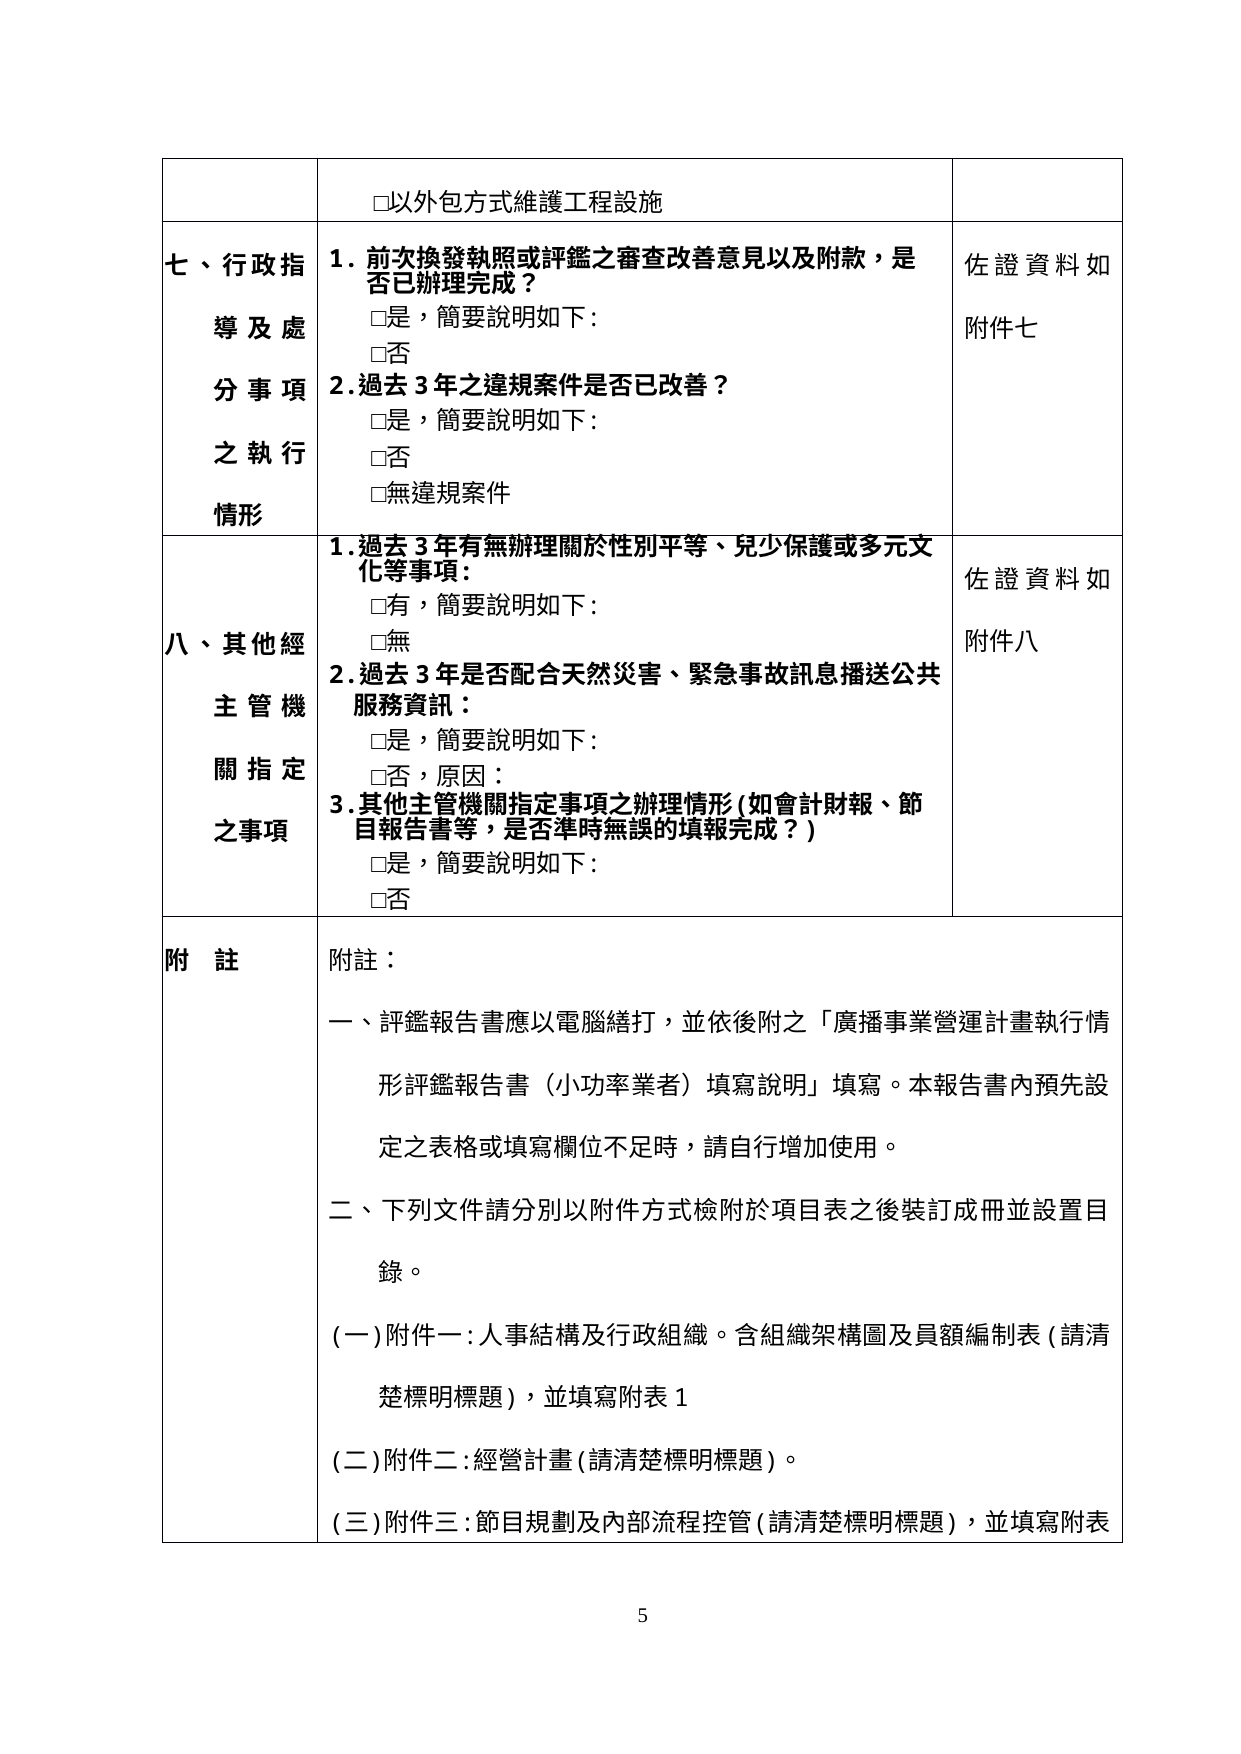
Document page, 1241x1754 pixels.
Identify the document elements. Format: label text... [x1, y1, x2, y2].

table_cell 附 註 [163, 917, 317, 1542]
table_cell 七、行政指導及處分事項之執行情形 [163, 222, 317, 534]
table_cell 前次換發執照或評鑑之審查改善意見以及附款，是否已辦理完成？ □是，簡要說明如下: □否 2.過去3年之違規案件是否已改善？ □是，簡要說明如下: □否 □無違規案件 [318, 222, 952, 534]
table_cell 佐證資料如附件七 [953, 222, 1122, 534]
table_cell 佐證資料如附件八 [953, 536, 1122, 916]
table_cell 1.過去3年有無辦理關於性別平等、兒少保護或多元文 化等事項: □有，簡要說明如下: □無 2.過去3年是否配合天然災害、緊急事故訊息播送公共服務資訊： □是，簡要說明如下: □否，原因： 3.其他主管機關指定事項之辦理情形(如會計財報、節目報告書等，是否準時無誤的填報完成？) □是，簡要說明如下: □否 [318, 536, 952, 916]
table_cell [953, 159, 1122, 221]
table_cell 八、其他經主管機關指定之事項 [163, 536, 317, 916]
table_cell □以外包方式維護工程設施 [318, 159, 952, 221]
table_cell 附註： 一、評鑑報告書應以電腦繕打，並依後附之「廣播事業營運計畫執行情形評鑑報告書（小功率業者）填寫說明」填寫。本報告書內預先設定之表格或填寫欄位不足時，請自行增加使用。 二、下列文件請分別以附件方式檢附於項目表之後裝訂成冊並設置目錄。 (一)附件一:人事結構及行政組織。含組織架構圖及員額編制表(請清楚標明標題)，並填寫附表1 (二)附件二:經營計畫(請清楚標明標題)。 (三)附件三:節目規劃及內部流程控管(請清楚標明標題)，並填寫附表 [318, 917, 1122, 1542]
table_cell [163, 159, 317, 221]
